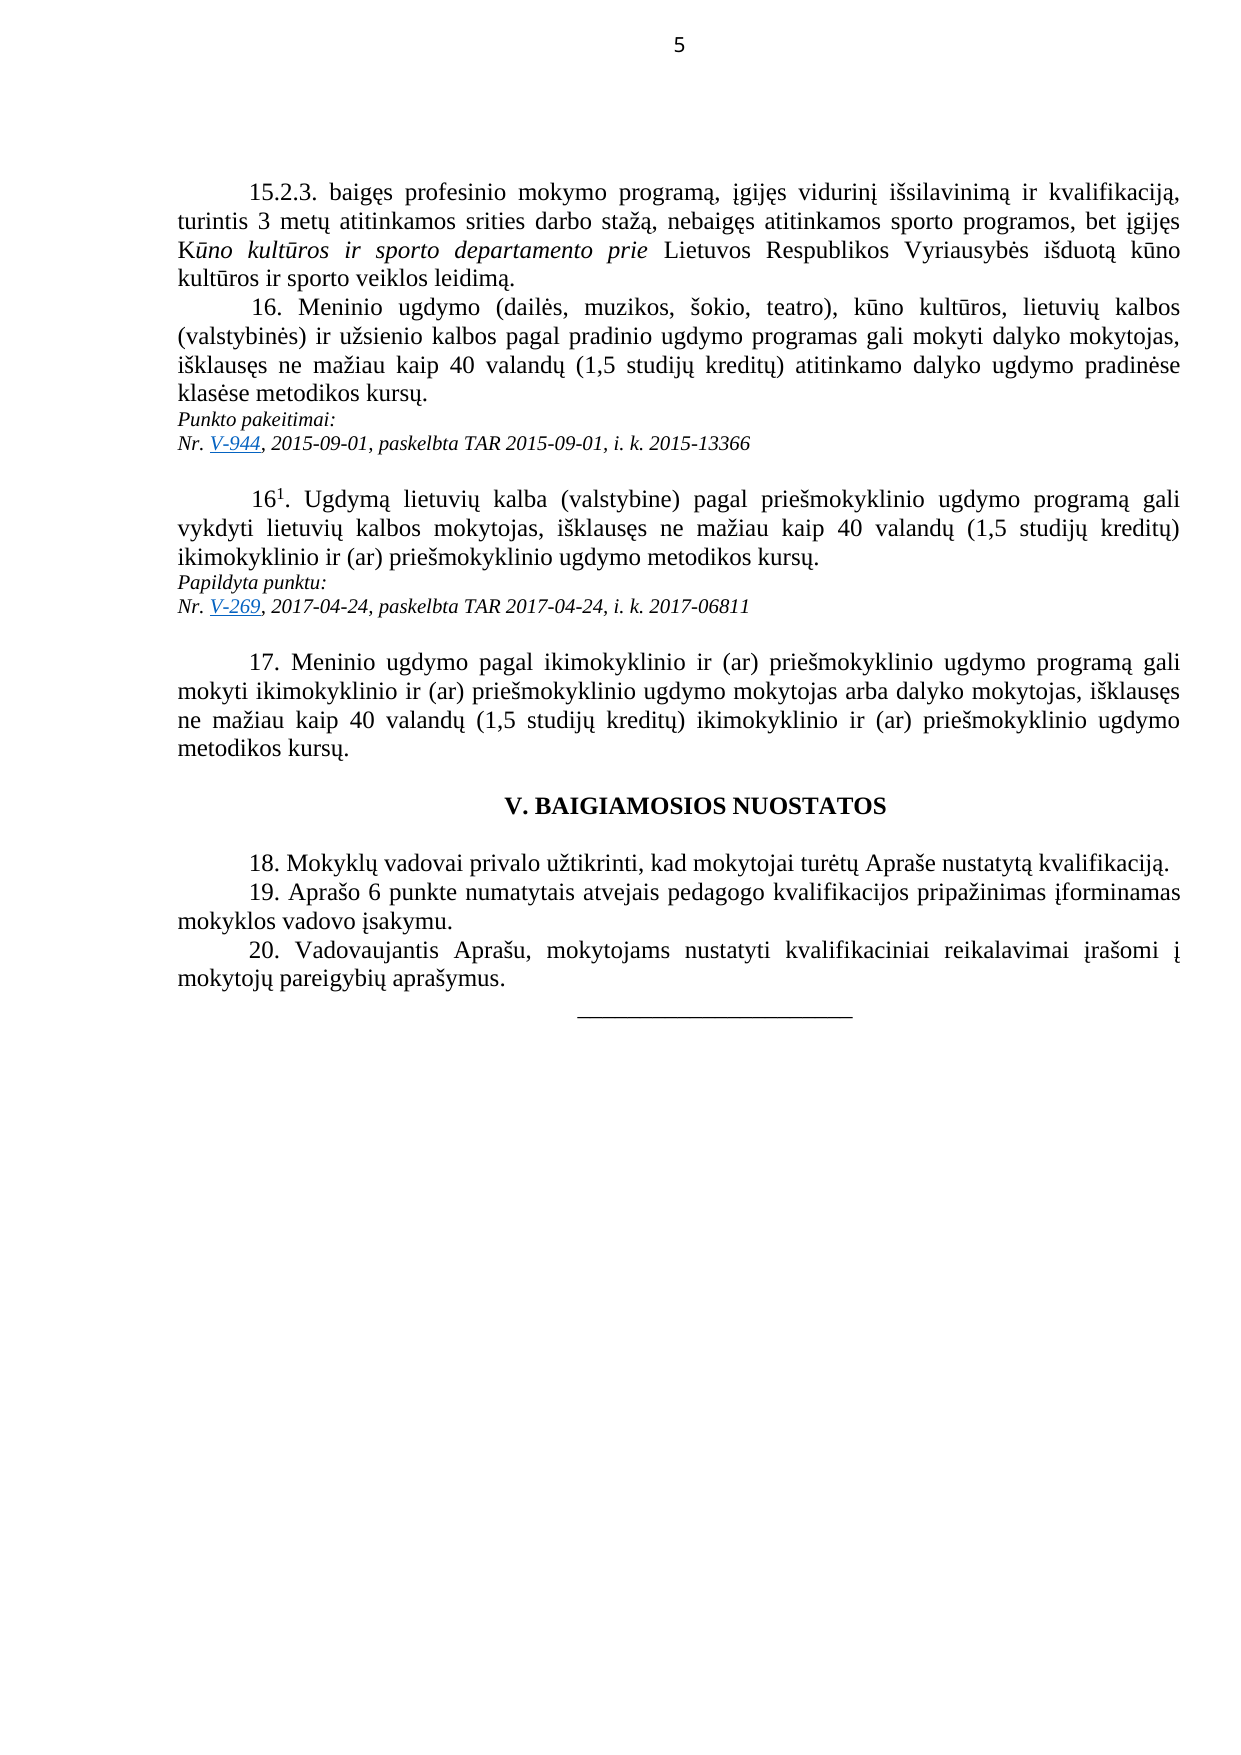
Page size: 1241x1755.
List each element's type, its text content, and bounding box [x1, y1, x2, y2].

text 161. Ugdymą lietuvių kalba (valstybine) pagal priešmokyklinio ugdymo programą gali vykdyti lietuvių kalbos mokytojas, išklausęs ne mažiau kaip 40 valandų (1,5 studijų kreditų) ikimokyklinio ir (ar) priešmokyklinio ugdymo metodikos kursų. [177, 484, 1181, 570]
text ______________________ [177, 992, 1181, 1021]
text 19. Aprašo 6 punkte numatytais atvejais pedagogo kvalifikacijos pripažinimas įforminamas mokyklos vadovo įsakymu. [177, 877, 1181, 935]
text 20. Vadovaujantis Aprašu, mokytojams nustatyti kvalifikaciniai reikalavimai įrašomi į mokytojų pareigybių aprašymus. [177, 935, 1181, 992]
text Papildyta punktu: [177, 570, 1181, 594]
text Nr. V-944, 2015-09-01, paskelbta TAR 2015-09-01, i. k. 2015-13366 [177, 431, 1181, 455]
text V. BAIGIAMOSIOS NUOSTATOS [177, 791, 1181, 820]
text Punkto pakeitimai: [177, 407, 1181, 431]
text Nr. V-269, 2017-04-24, paskelbta TAR 2017-04-24, i. k. 2017-06811 [177, 594, 1181, 618]
text 18. Mokyklų vadovai privalo užtikrinti, kad mokytojai turėtų Apraše nustatytą kvalifikaciją. [177, 848, 1181, 877]
text 17. Meninio ugdymo pagal ikimokyklinio ir (ar) priešmokyklinio ugdymo programą gali mokyti ikimokyklinio ir (ar) priešmokyklinio ugdymo mokytojas arba dalyko mokytojas, išklausęs ne mažiau kaip 40 valandų (1,5 studijų kreditų) ikimokyklinio ir (ar) priešmokyklinio ugdymo metodikos kursų. [177, 647, 1181, 762]
text 16. Meninio ugdymo (dailės, muzikos, šokio, teatro), kūno kultūros, lietuvių kalbos (valstybinės) ir užsienio kalbos pagal pradinio ugdymo programas gali mokyti dalyko mokytojas, išklausęs ne mažiau kaip 40 valandų (1,5 studijų kreditų) atitinkamo dalyko ugdymo pradinėse klasėse metodikos kursų. [177, 292, 1181, 407]
text 15.2.3. baigęs profesinio mokymo programą, įgijęs vidurinį išsilavinimą ir kvalifikaciją, turintis 3 metų atitinkamos srities darbo stažą, nebaigęs atitinkamos sporto programos, bet įgijęs Kūno kultūros ir sporto departamento prie Lietuvos Respublikos Vyriausybės išduotą kūno kultūros ir sporto veiklos leidimą. [177, 177, 1181, 292]
